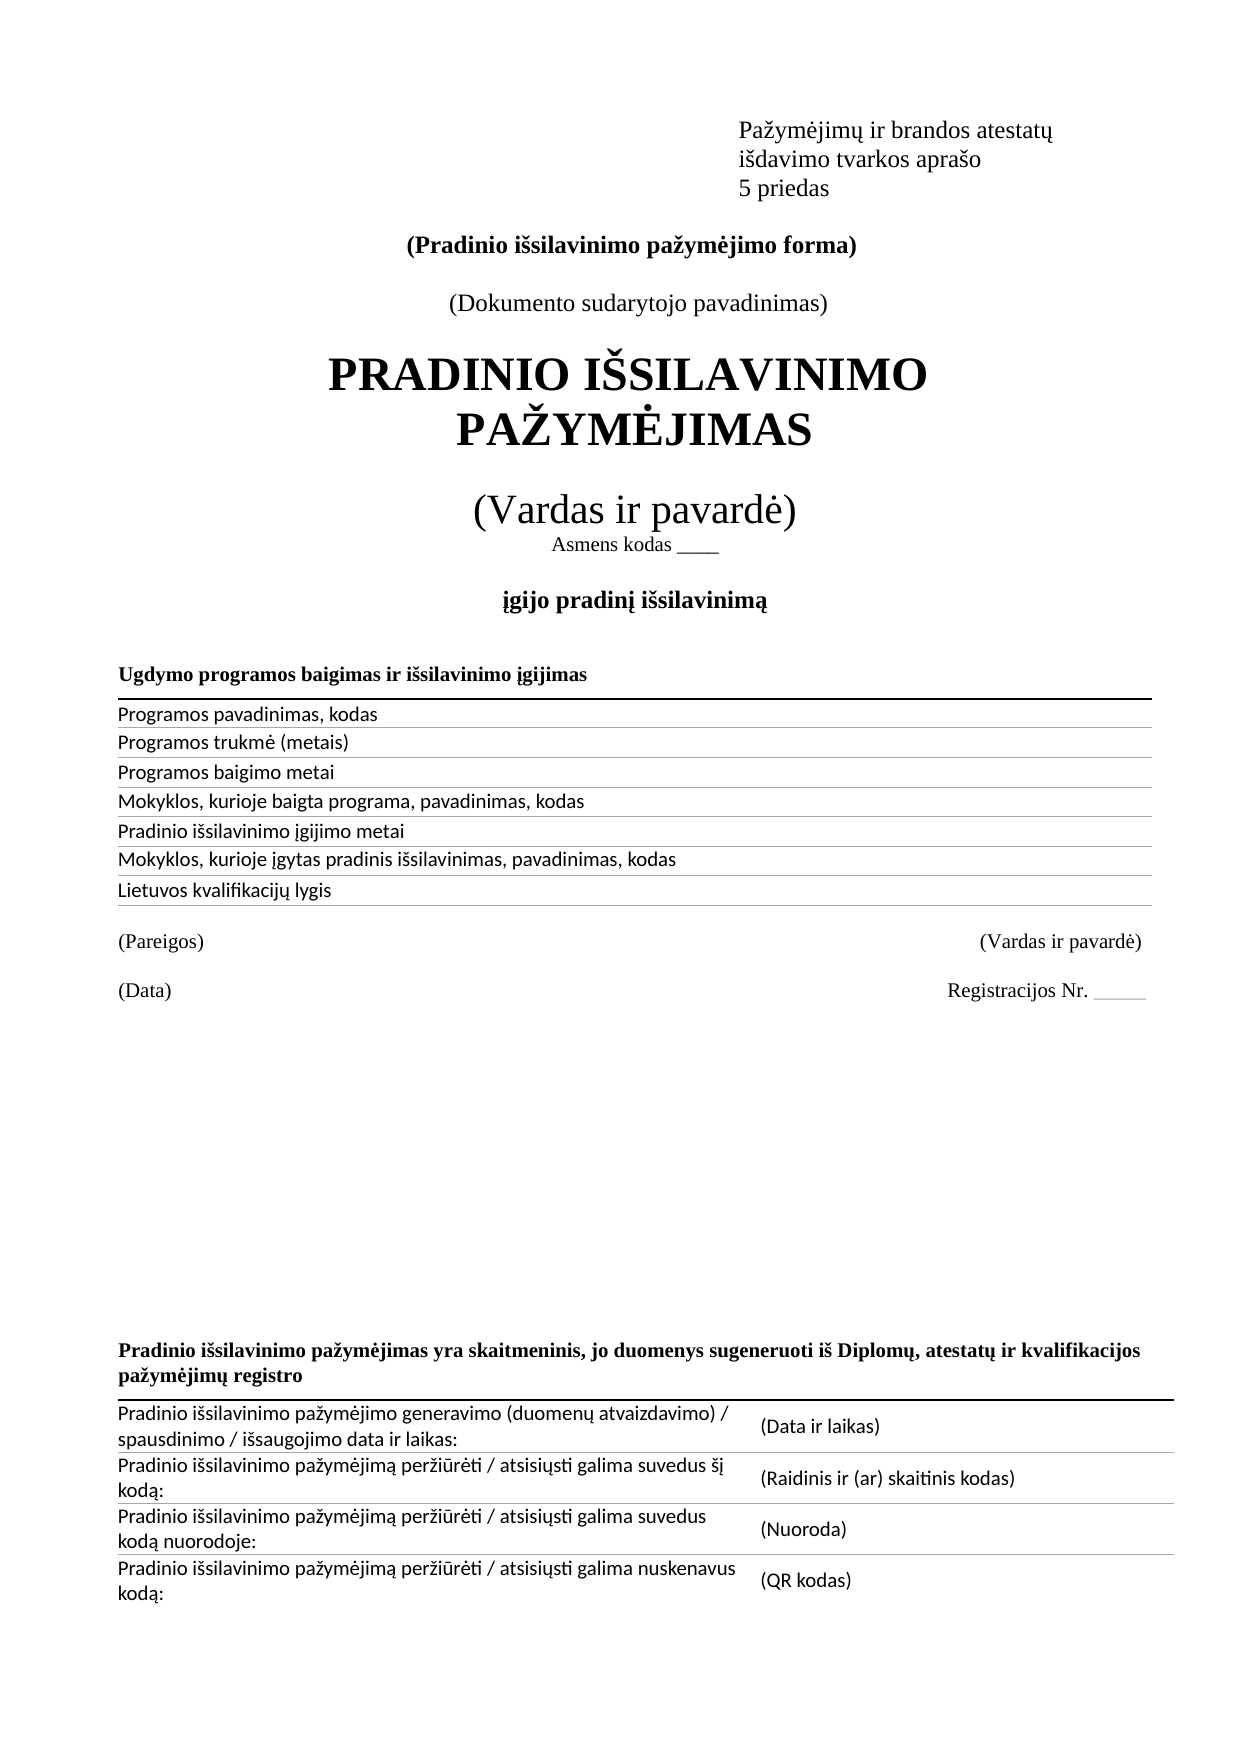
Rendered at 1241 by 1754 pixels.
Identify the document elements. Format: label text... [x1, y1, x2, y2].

table_header (Data ir laikas) [761, 1401, 1174, 1451]
table_cell (Raidinis ir (ar) skaitinis kodas) [761, 1453, 1174, 1503]
table_cell Programos trukmė (metais) [118, 728, 723, 757]
text 5 priedas [532, 173, 1152, 201]
text išdavimo tvarkos aprašo [532, 144, 1152, 173]
text (Dokumento sudarytojo pavadinimas) [118, 288, 1152, 316]
text (Pareigos) (Vardas ir pavardė) [118, 929, 1152, 953]
table_cell [724, 788, 1152, 816]
table_cell Programos baigimo metai [118, 758, 723, 786]
table_cell Pradinio išsilavinimo pažymėjimą peržiūrėti / atsisiųsti galima suvedus kodą nuorodoje: [118, 1504, 761, 1554]
table_cell [724, 817, 1152, 846]
table_header Pradinio išsilavinimo pažymėjimo generavimo (duomenų atvaizdavimo) / spausdinimo / išsaugojimo data ir laikas: [118, 1401, 761, 1451]
text (Vardas ir pavardė) [118, 484, 1152, 532]
table_cell Pradinio išsilavinimo pažymėjimą peržiūrėti / atsisiųsti galima nuskenavus kodą: [118, 1555, 761, 1606]
text Pažymėjimų ir brandos atestatų [532, 115, 1152, 144]
text Asmens kodas ____ [118, 532, 1152, 556]
table_cell Lietuvos kvalifikacijų lygis [118, 876, 723, 905]
table_cell Mokyklos, kurioje įgytas pradinis išsilavinimas, pavadinimas, kodas [118, 847, 723, 875]
text (Data) Registracijos Nr. _____ [118, 977, 1152, 1002]
text (Pradinio išsilavinimo pažymėjimo forma) [118, 230, 1152, 259]
table_cell [724, 876, 1152, 905]
text Ugdymo programos baigimas ir išsilavinimo įgijimas [118, 662, 1152, 686]
text Pradinio išsilavinimo pažymėjimas yra skaitmeninis, jo duomenys sugeneruoti iš Diplomų, atestatų ir kvalifikacijos pažymėjimų registro [118, 1338, 1152, 1387]
text įgijo pradinį išsilavinimą [118, 585, 1152, 613]
table_cell Pradinio išsilavinimo įgijimo metai [118, 817, 723, 846]
table_cell [724, 847, 1152, 875]
text PAŽYMĖJIMAS [118, 400, 1152, 455]
table_cell (QR kodas) [761, 1555, 1174, 1606]
table_header [724, 700, 1152, 727]
table_header Programos pavadinimas, kodas [118, 700, 723, 727]
text PRADINIO IŠSILAVINIMO [118, 345, 1152, 400]
table_cell Pradinio išsilavinimo pažymėjimą peržiūrėti / atsisiųsti galima suvedus šį kodą: [118, 1453, 761, 1503]
table_cell (Nuoroda) [761, 1504, 1174, 1554]
table_cell Mokyklos, kurioje baigta programa, pavadinimas, kodas [118, 788, 723, 816]
table_cell [724, 728, 1152, 757]
table_cell [724, 758, 1152, 786]
